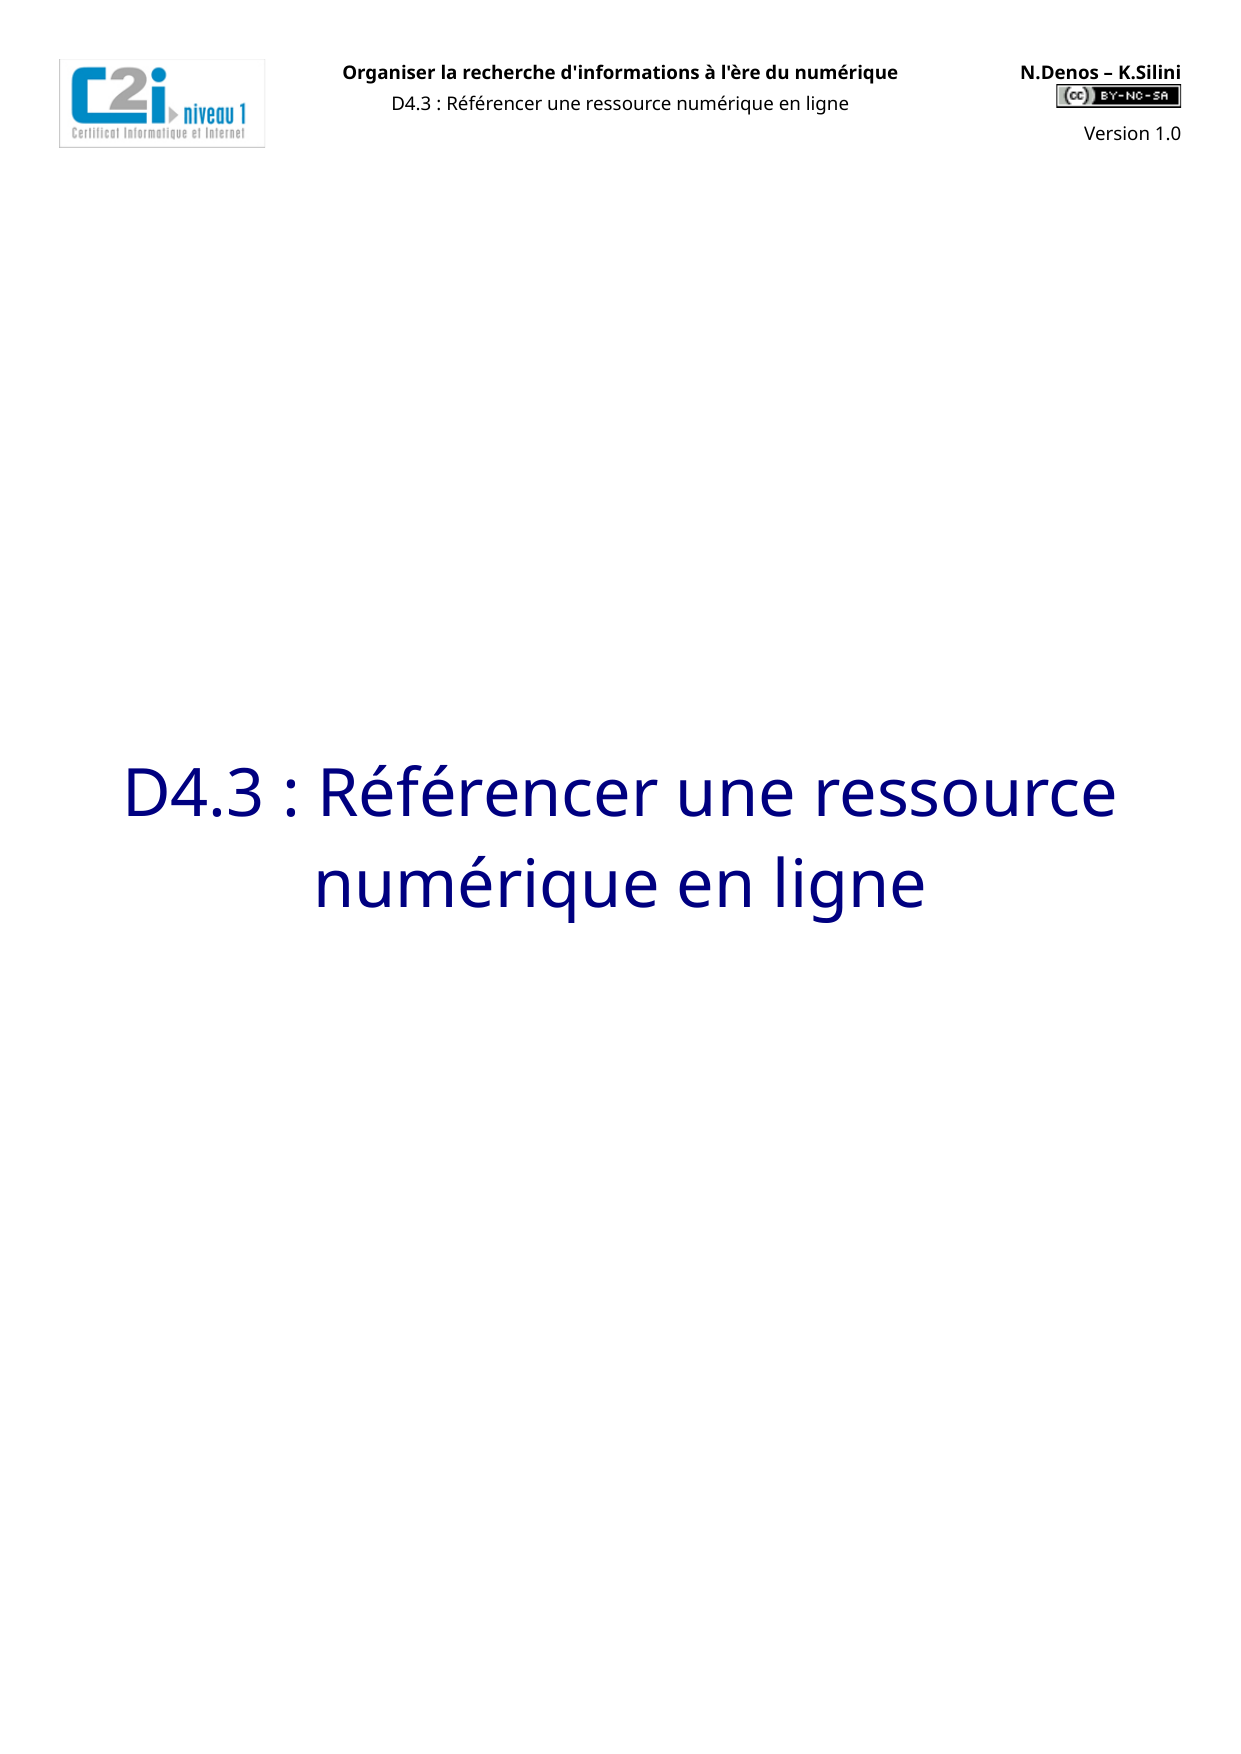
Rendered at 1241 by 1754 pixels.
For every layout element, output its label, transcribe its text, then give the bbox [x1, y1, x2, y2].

subtitle D4.3 : Référencer une ressource numérique en ligne [59, 745, 1181, 927]
picture [1056, 84, 1182, 108]
picture [59, 59, 266, 148]
